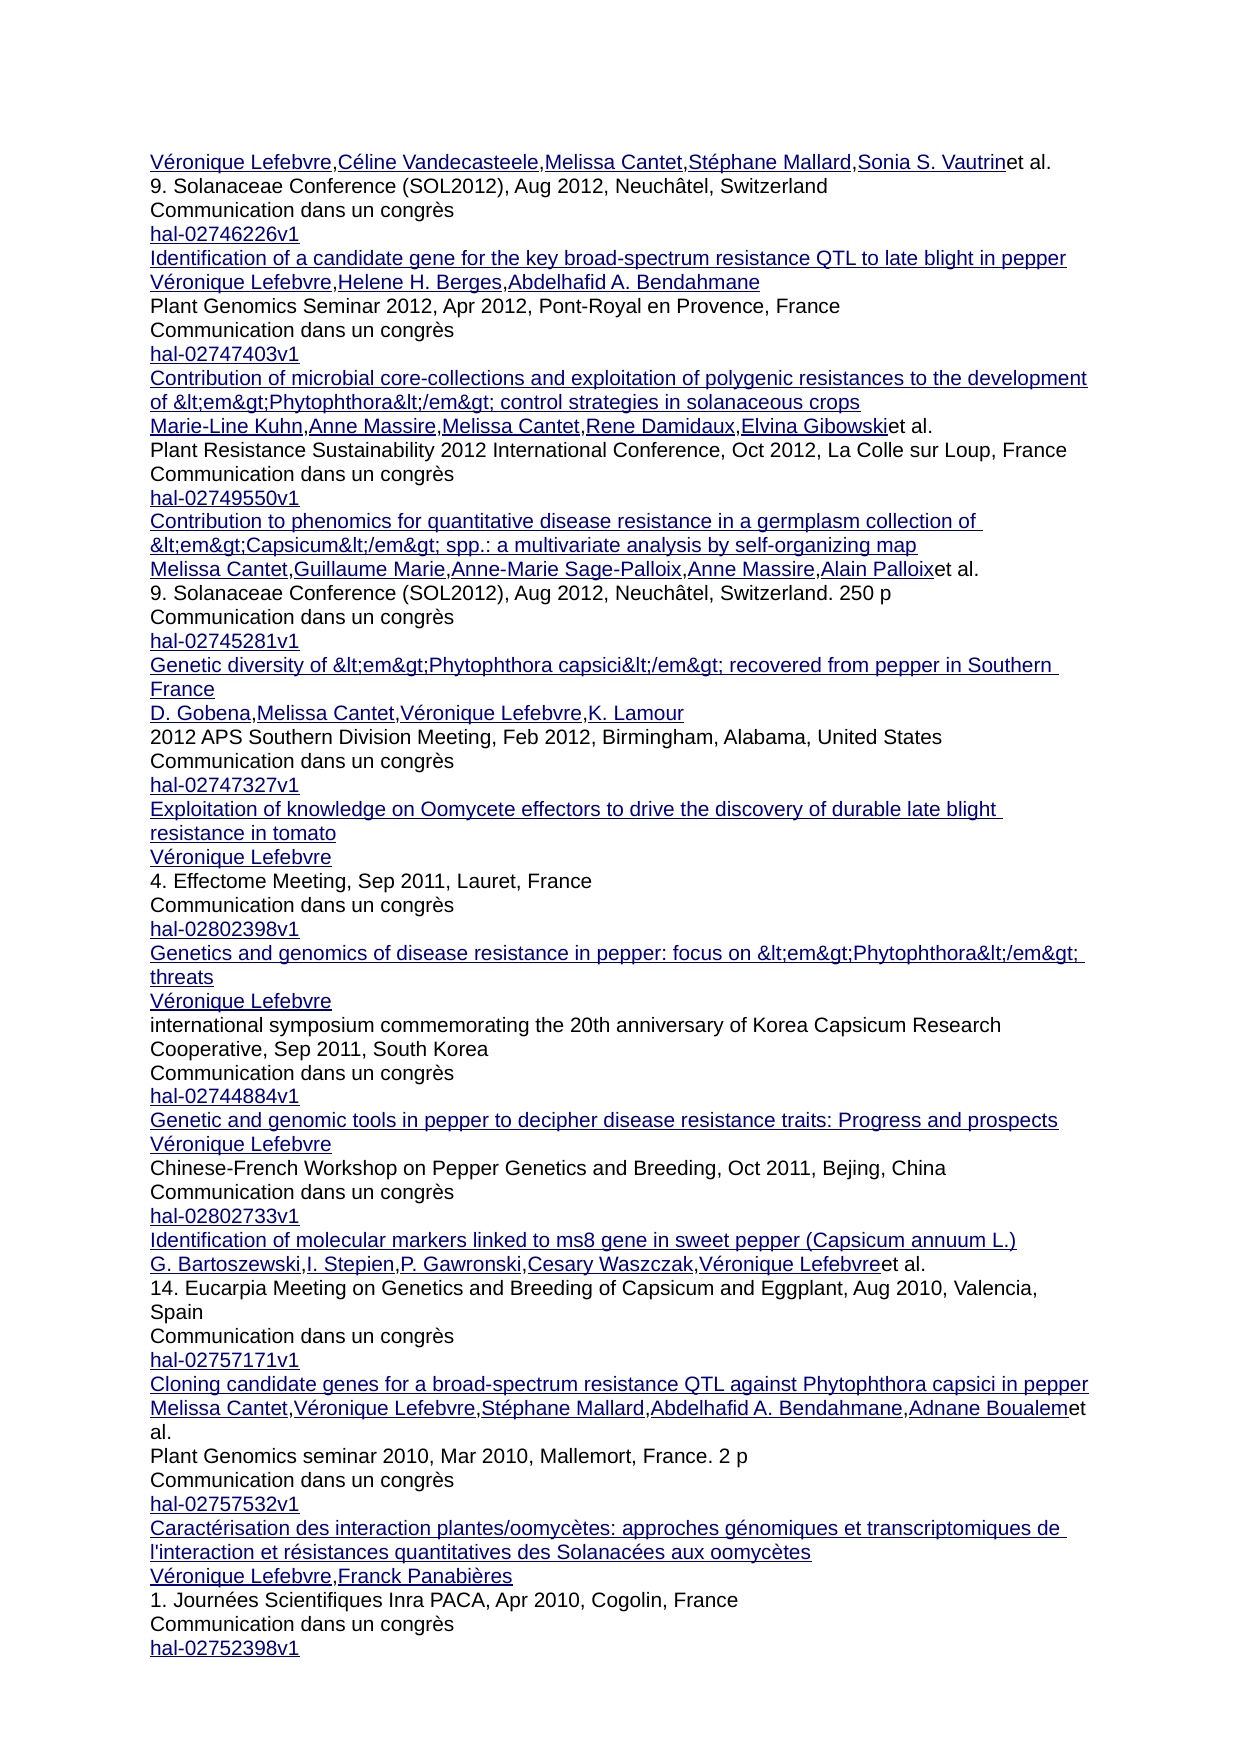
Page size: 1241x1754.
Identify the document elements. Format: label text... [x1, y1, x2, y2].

table_cell Identification of a candidate gene for the key broad-spectrum resistance QTL to late blight in pepper Véronique Lefebvre,Helene H. Berges,Abdelhafid A. Bendahmane Plant Genomics Seminar 2012, Apr 2012, Pont-Royal en Provence, France Communication dans un congrès hal-02747403v1 [150, 246, 1090, 366]
table_cell Exploitation of knowledge on Oomycete effectors to drive the discovery of durable late blight resistance in tomato Véronique Lefebvre 4. Effectome Meeting, Sep 2011, Lauret, France Communication dans un congrès hal-02802398v1 [150, 797, 1090, 941]
table_cell Caractérisation des interaction plantes/oomycètes: approches génomiques et transcriptomiques de l'interaction et résistances quantitatives des Solanacées aux oomycètes Véronique Lefebvre,Franck Panabières 1. Journées Scientifiques Inra PACA, Apr 2010, Cogolin, France Communication dans un congrès hal-02752398v1 [150, 1516, 1090, 1659]
table_cell Identification of molecular markers linked to ms8 gene in sweet pepper (Capsicum annuum L.) G. Bartoszewski,I. Stepien,P. Gawronski,Cesary Waszczak,Véronique Lefebvreet al. 14. Eucarpia Meeting on Genetics and Breeding of Capsicum and Eggplant, Aug 2010, Valencia, Spain Communication dans un congrès hal-02757171v1 [150, 1228, 1090, 1372]
table_cell Contribution to phenomics for quantitative disease resistance in a germplasm collection of &lt;em&gt;Capsicum&lt;/em&gt; spp.: a multivariate analysis by self-organizing map Melissa Cantet,Guillaume Marie,Anne-Marie Sage-Palloix,Anne Massire,Alain Palloixet al. 9. Solanaceae Conference (SOL2012), Aug 2012, Neuchâtel, Switzerland. 250 p Communication dans un congrès hal-02745281v1 [150, 509, 1090, 653]
table_cell Cloning candidate genes for a broad-spectrum resistance QTL against Phytophthora capsici in pepper Melissa Cantet,Véronique Lefebvre,Stéphane Mallard,Abdelhafid A. Bendahmane,Adnane Boualemet al. Plant Genomics seminar 2010, Mar 2010, Mallemort, France. 2 p Communication dans un congrès hal-02757532v1 [150, 1372, 1090, 1516]
table_cell Contribution of microbial core-collections and exploitation of polygenic resistances to the development of &lt;em&gt;Phytophthora&lt;/em&gt; control strategies in solanaceous crops Marie-Line Kuhn,Anne Massire,Melissa Cantet,Rene Damidaux,Elvina Gibowskiet al. Plant Resistance Sustainability 2012 International Conference, Oct 2012, La Colle sur Loup, France Communication dans un congrès hal-02749550v1 [150, 366, 1090, 509]
table_cell Genetic diversity of &lt;em&gt;Phytophthora capsici&lt;/em&gt; recovered from pepper in Southern France D. Gobena,Melissa Cantet,Véronique Lefebvre,K. Lamour 2012 APS Southern Division Meeting, Feb 2012, Birmingham, Alabama, United States Communication dans un congrès hal-02747327v1 [150, 653, 1090, 797]
table_cell Véronique Lefebvre,Céline Vandecasteele,Melissa Cantet,Stéphane Mallard,Sonia S. Vautrinet al. 9. Solanaceae Conference (SOL2012), Aug 2012, Neuchâtel, Switzerland Communication dans un congrès hal-02746226v1 [150, 150, 1090, 246]
table_cell Genetic and genomic tools in pepper to decipher disease resistance traits: Progress and prospects Véronique Lefebvre Chinese-French Workshop on Pepper Genetics and Breeding, Oct 2011, Bejing, China Communication dans un congrès hal-02802733v1 [150, 1108, 1090, 1228]
table_cell Genetics and genomics of disease resistance in pepper: focus on &lt;em&gt;Phytophthora&lt;/em&gt; threats Véronique Lefebvre international symposium commemorating the 20th anniversary of Korea Capsicum Research Cooperative, Sep 2011, South Korea Communication dans un congrès hal-02744884v1 [150, 941, 1090, 1108]
